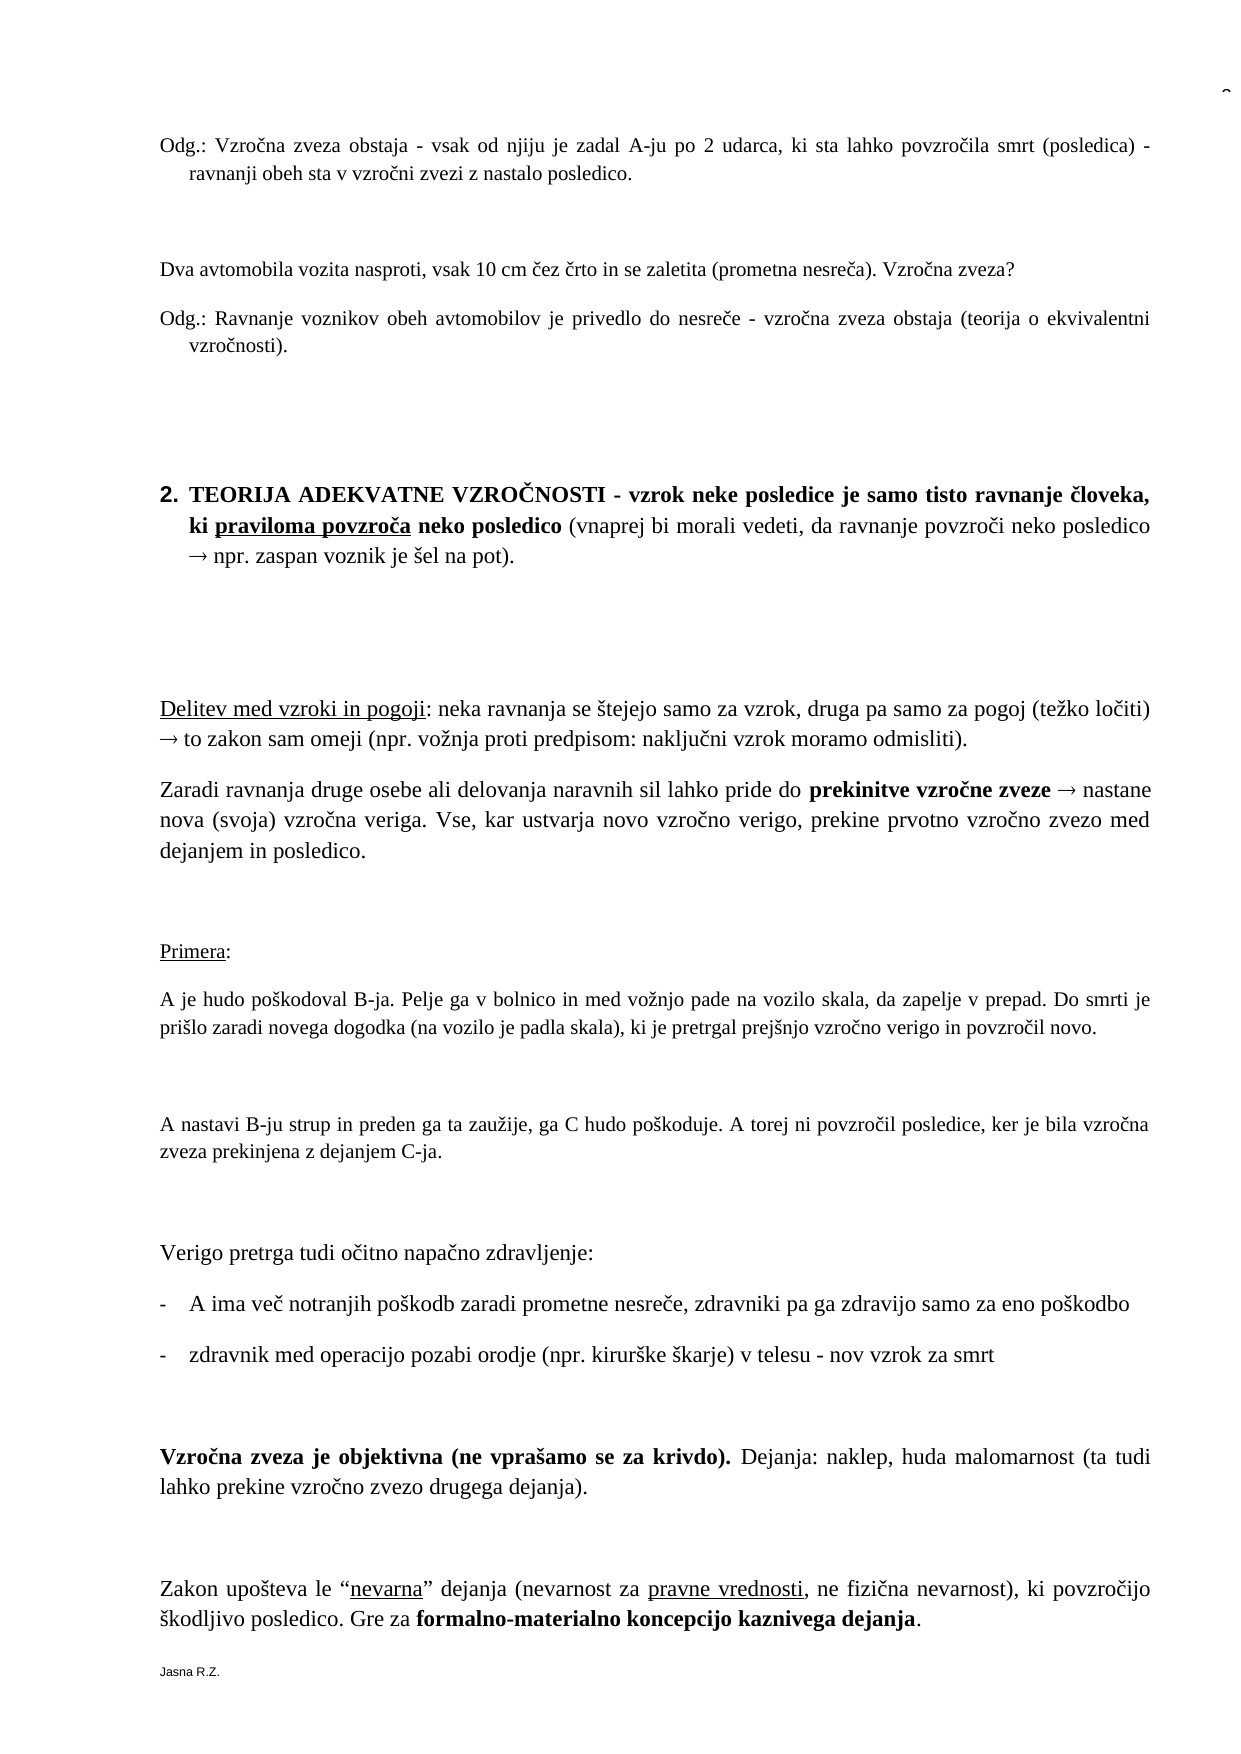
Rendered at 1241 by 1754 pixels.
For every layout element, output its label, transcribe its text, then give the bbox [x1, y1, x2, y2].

text A je hudo poškodoval B-ja. Pelje ga v bolnico in med vožnjo pade na vozilo skala, da zapelje v prepad. Do smrti je prišlo zaradi novega dogodka (na vozilo je padla skala), ki je pretrgal prejšnjo vzročno verigo in povzročil novo. [159, 987, 1152, 1039]
text Delitev med vzroki in pogoji: neka ravnanja se štejejo samo za vzrok, druga pa samo za pogoj (težko ločiti)  to zakon sam omeji (npr. vožnja proti predpisom: naključni vzrok moramo odmisliti). [159, 695, 1152, 752]
text Verigo pretrga tudi očitno napačno zdravljenje: [159, 1239, 1152, 1265]
text Zaradi ravnanja druge osebe ali delovanja naravnih sil lahko pride do prekinitve vzročne zveze  nastane nova (svoja) vzročna veriga. Vse, kar ustvarja novo vzročno verigo, prekine prvotno vzročno zvezo med dejanjem in posledico. [159, 776, 1152, 863]
text A nastavi B-ju strup in preden ga ta zaužije, ga C hudo poškoduje. A torej ni povzročil posledice, ker je bila vzročna zveza prekinjena z dejanjem C-ja. [159, 1112, 1152, 1163]
text Odg.: Vzročna zveza obstaja - vsak od njiju je zadal A-ju po 2 udarca, ki sta lahko povzročila smrt (posledica) - ravnanji obeh sta v vzročni zvezi z nastalo posledico. [159, 133, 1152, 184]
list zdravnik med operacijo pozabi orodje (npr. kirurške škarje) v telesu - nov vzrok za smrt [159, 1341, 1152, 1367]
list TEORIJA ADEKVATNE VZROČNOSTI - vzrok neke posledice je samo tisto ravnanje človeka, ki praviloma povzroča neko posledico (vnaprej bi morali vedeti, da ravnanje povzroči neko posledico  npr. zaspan voznik je šel na pot). [159, 481, 1152, 568]
text Zakon upošteva le “nevarna” dejanja (nevarnost za pravne vrednosti, ne fizična nevarnost), ki povzročijo škodljivo posledico. Gre za formalno-materialno koncepcijo kaznivega dejanja. [159, 1575, 1152, 1632]
text Dva avtomobila vozita nasproti, vsak 10 cm čez črto in se zaletita (prometna nesreča). Vzročna zveza? [159, 257, 1152, 281]
list A ima več notranjih poškodb zaradi prometne nesreče, zdravniki pa ga zdravijo samo za eno poškodbo [159, 1290, 1152, 1316]
text Primera: [159, 939, 1152, 963]
text Vzročna zveza je objektivna (ne vprašamo se za krivdo). Dejanja: naklep, huda malomarnost (ta tudi lahko prekine vzročno zvezo drugega dejanja). [159, 1443, 1152, 1499]
text Odg.: Ravnanje voznikov obeh avtomobilov je privedlo do nesreče - vzročna zveza obstaja (teorija o ekvivalentni vzročnosti). [159, 306, 1152, 357]
